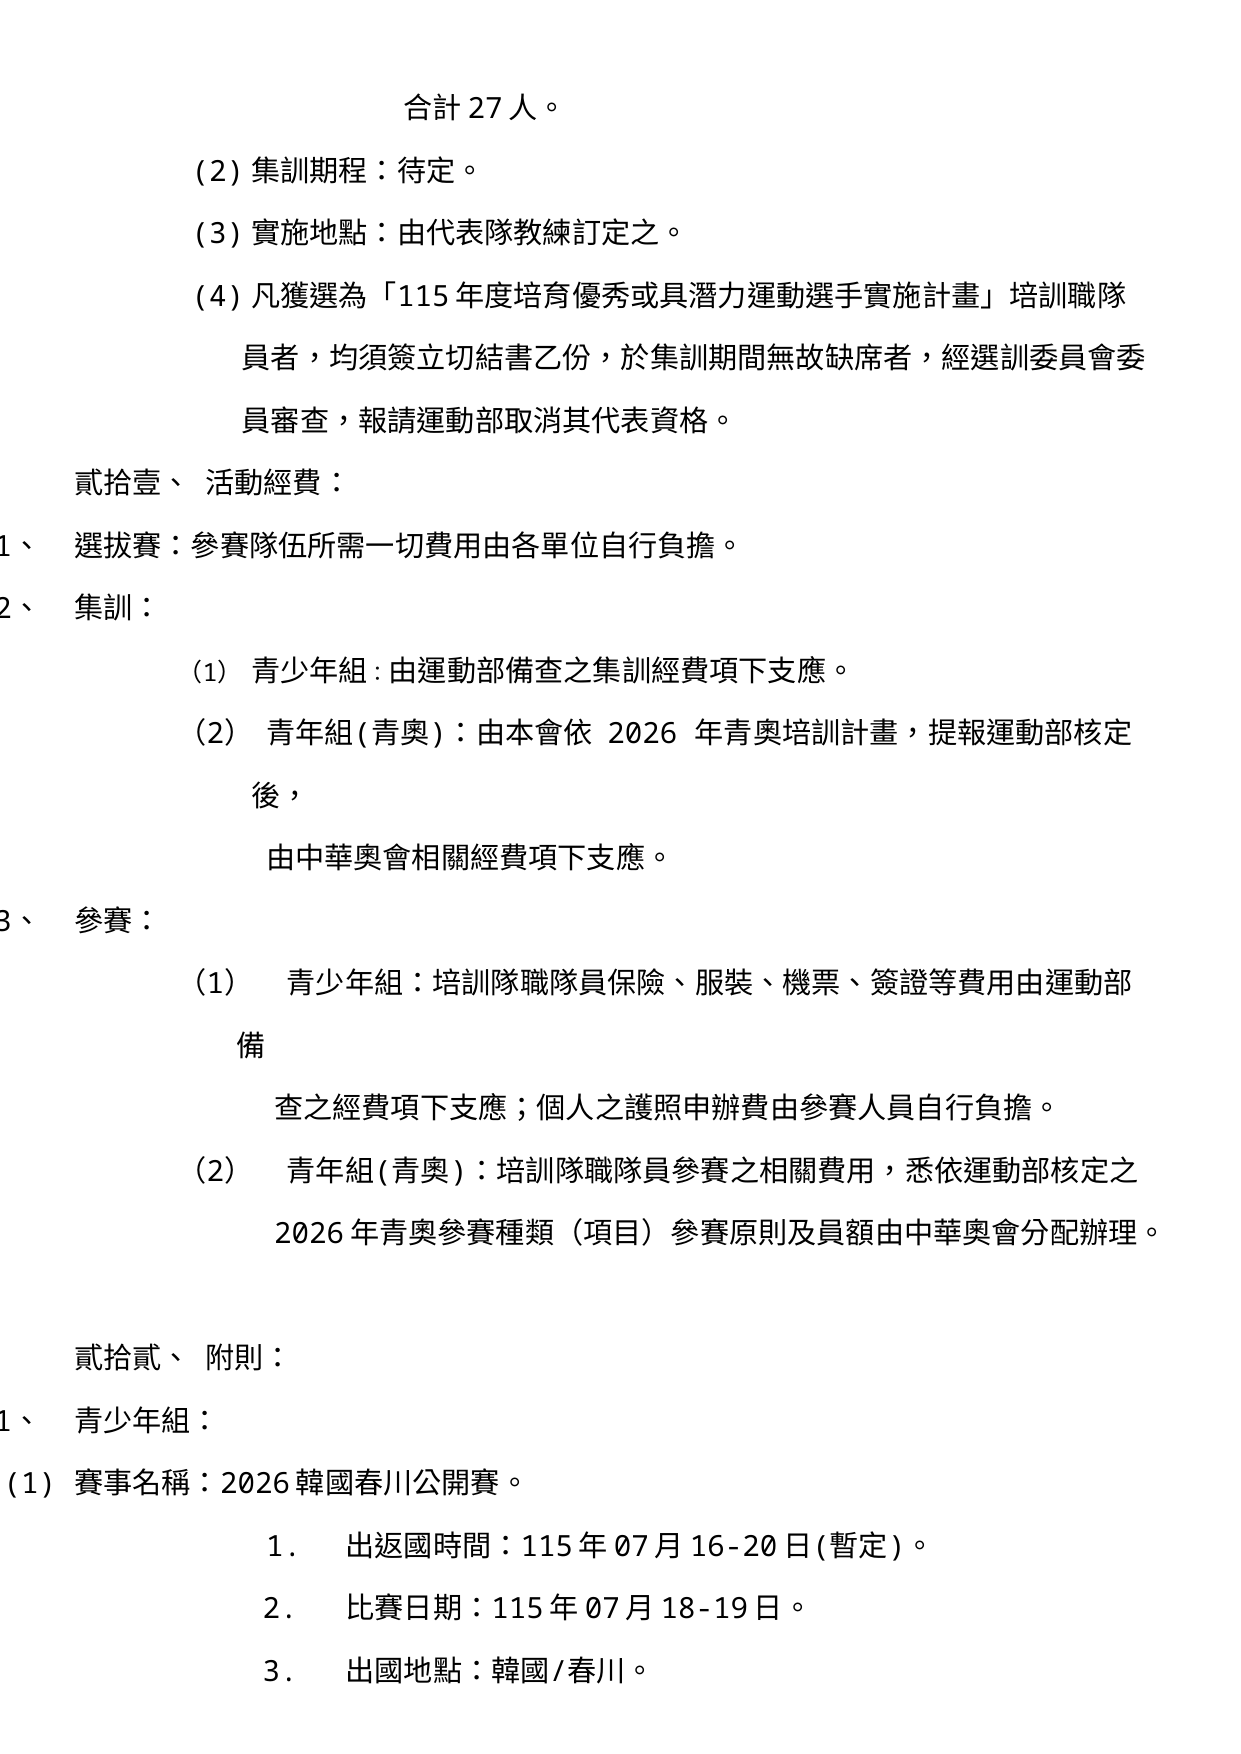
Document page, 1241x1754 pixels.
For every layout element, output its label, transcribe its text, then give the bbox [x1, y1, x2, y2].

list 出國地點：韓國/春川。 [262, 1627, 1152, 1689]
text 由中華奧會相關經費項下支應。 [251, 814, 1152, 877]
list 集訓： [0, 564, 1152, 627]
list 凡獲選為「115年度培育優秀或具潛力運動選手實施計畫」培訓職隊員者，均須簽立切結書乙份，於集訓期間無故缺席者，經選訓委員會委員審查，報請運動部取消其代表資格。 [191, 252, 1152, 439]
text 合計27人。 [374, 64, 1152, 127]
list 集訓期程：待定。 [191, 127, 1152, 189]
list 參賽： [0, 877, 1152, 939]
list 活動經費： [74, 439, 1152, 502]
list 選拔賽：參賽隊伍所需一切費用由各單位自行負擔。 [0, 502, 1152, 564]
list 青年組(青奧)：培訓隊職隊員參賽之相關費用，悉依運動部核定之 [177, 1127, 1152, 1189]
text 2026年青奧參賽種類（項目）參賽原則及員額由中華奧會分配辦理。 [236, 1189, 1152, 1252]
list 附則： [74, 1314, 1152, 1377]
list 青少年組：培訓隊職隊員保險、服裝、機票、簽證等費用由運動部備 [177, 939, 1152, 1064]
list 青少年組： [0, 1377, 1152, 1439]
list 出返國時間：115年07月16-20日(暫定)。 [266, 1502, 1152, 1564]
list 賽事名稱：2026韓國春川公開賽。 [3, 1439, 1152, 1502]
list 青少年組：由運動部備查之集訓經費項下支應。 [177, 627, 1152, 689]
list 青年組(青奧)：由本會依 2026 年青奧培訓計畫，提報運動部核定後， [177, 689, 1152, 814]
text 查之經費項下支應；個人之護照申辦費由參賽人員自行負擔。 [236, 1064, 1152, 1127]
list 比賽日期：115年07月18-19日。 [262, 1564, 1152, 1627]
list 實施地點：由代表隊教練訂定之。 [191, 189, 1152, 252]
